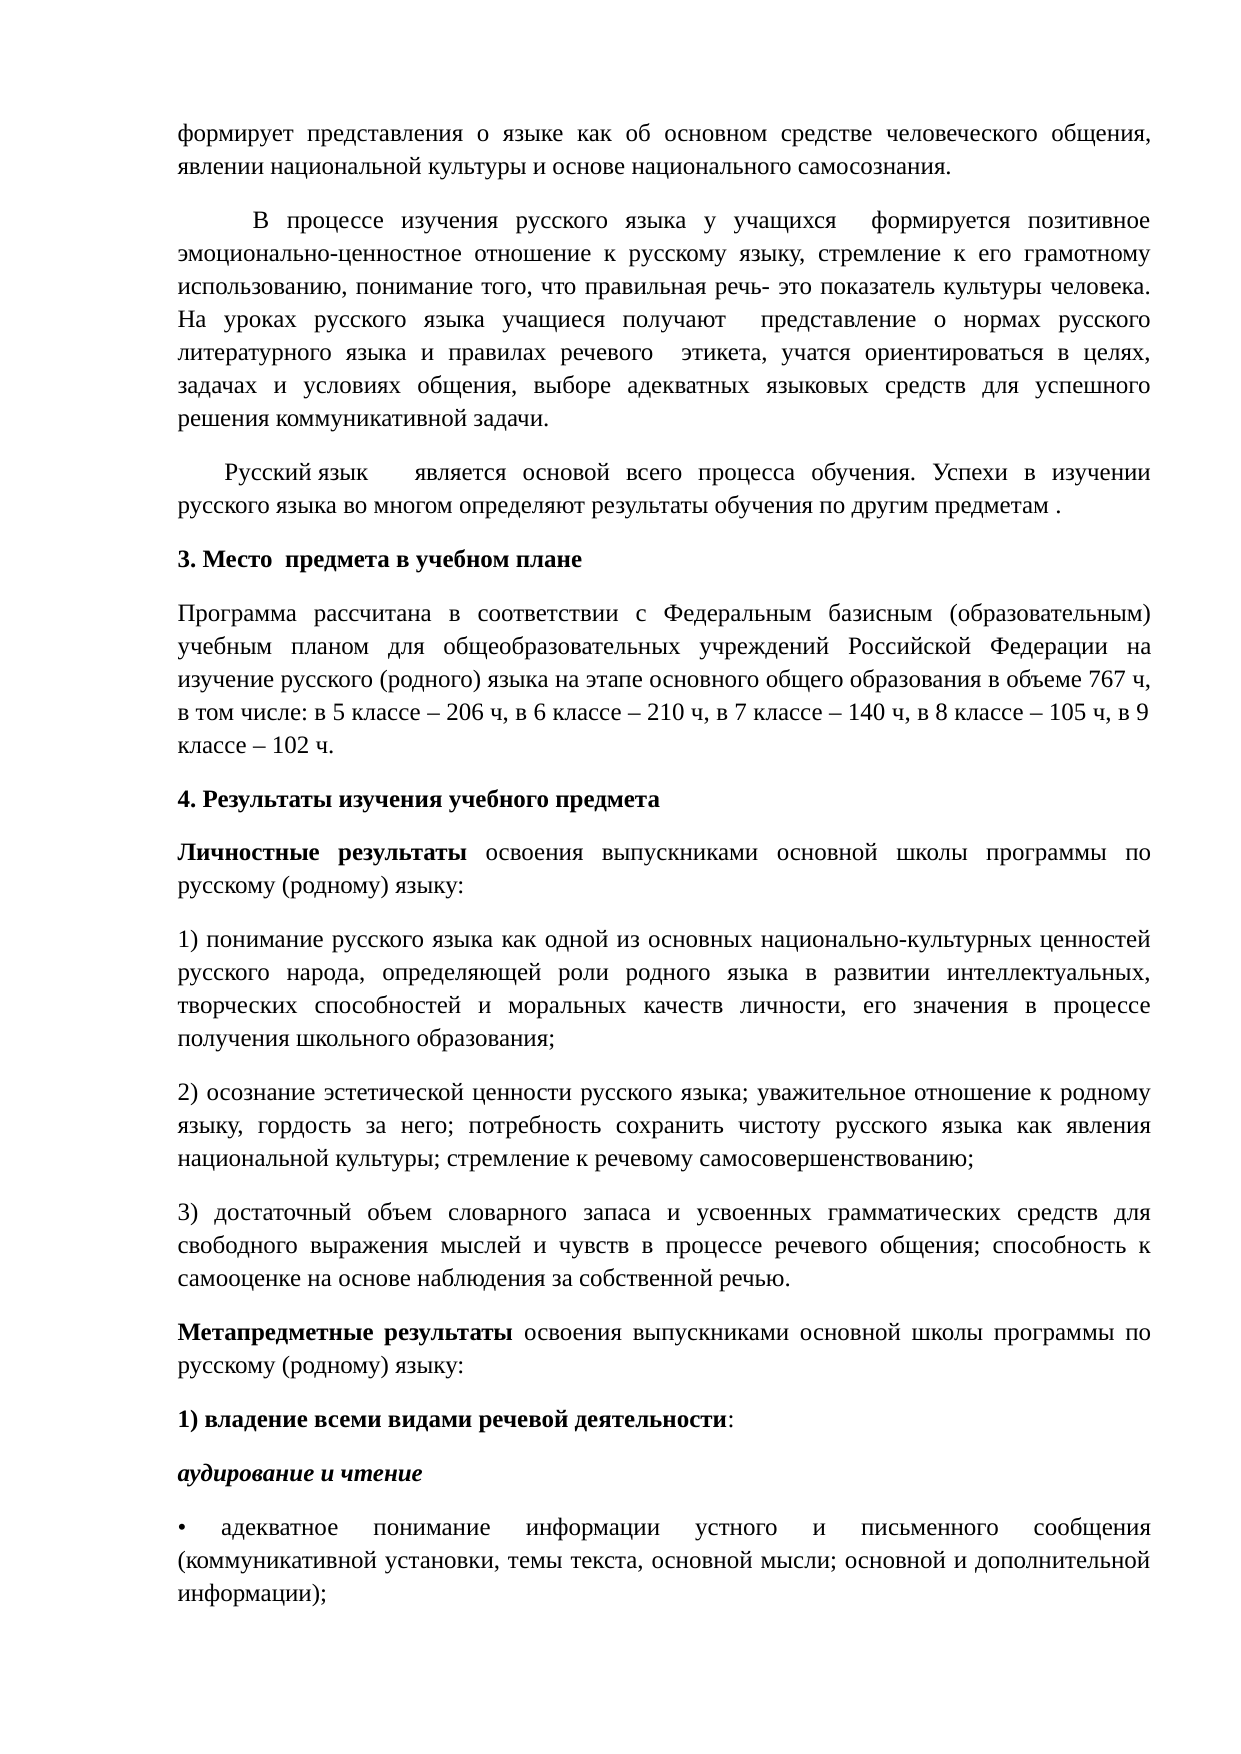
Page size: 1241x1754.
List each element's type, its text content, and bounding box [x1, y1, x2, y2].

text 1) владение всеми видами речевой деятельности: [177, 1404, 1152, 1433]
text 3) достаточный объем словарного запаса и усвоенных грамматических средств для свободного выражения мыслей и чувств в процессе речевого общения; способность к самооценке на основе наблюдения за собственной речью. [177, 1197, 1152, 1292]
text 2) осознание эстетической ценности русского языка; уважительное отношение к родному языку, гордость за него; потребность сохранить чистоту русского языка как явления национальной культуры; стремление к речевому самосовершенствованию; [177, 1077, 1152, 1172]
text Метапредметные результаты освоения выпускниками основной школы программы по русскому (родному) языку: [177, 1317, 1152, 1379]
text • адекватное понимание информации устного и письменного сообщения (коммуникативной установки, темы текста, основной мысли; основной и дополнительной информации); [177, 1512, 1152, 1606]
text Программа рассчитана в соответствии с Федеральным базисным (образовательным) учебным планом для общеобразовательных учреждений Российской Федерации на изучение русского (родного) языка на этапе основного общего образования в объеме 767 ч, в том числе: в 5 классе – 206 ч, в 6 классе – 210 ч, в 7 классе – 140 ч, в 8 классе – 105 ч, в 9 классе – 102 ч. [177, 598, 1152, 758]
text В процессе изучения русского языка у учащихся формируется позитивное эмоционально-ценностное отношение к русскому языку, стремление к его грамотному использованию, понимание того, что правильная речь- это показатель культуры человека. На уроках русского языка учащиеся получают представление о нормах русского литературного языка и правилах речевого этикета, учатся ориентироваться в целях, задачах и условиях общения, выборе адекватных языковых средств для успешного решения коммуникативной задачи. [177, 205, 1152, 432]
text 3. Место предмета в учебном плане [177, 544, 1152, 573]
text 4. Результаты изучения учебного предмета [177, 784, 1152, 812]
text 1) понимание русского языка как одной из основных национально-культурных ценностей русского народа, определяющей роли родного языка в развитии интеллектуальных, творческих способностей и моральных качеств личности, его значения в процессе получения школьного образования; [177, 924, 1152, 1052]
text формирует представления о языке как об основном средстве человеческого общения, явлении национальной культуры и основе национального самосознания. [177, 118, 1152, 180]
text Личностные результаты освоения выпускниками основной школы программы по русскому (родному) языку: [177, 837, 1152, 899]
text Русский язык является основой всего процесса обучения. Успехи в изучении русского языка во многом определяют результаты обучения по другим предметам . [177, 457, 1152, 519]
text аудирование и чтение [177, 1458, 1152, 1487]
